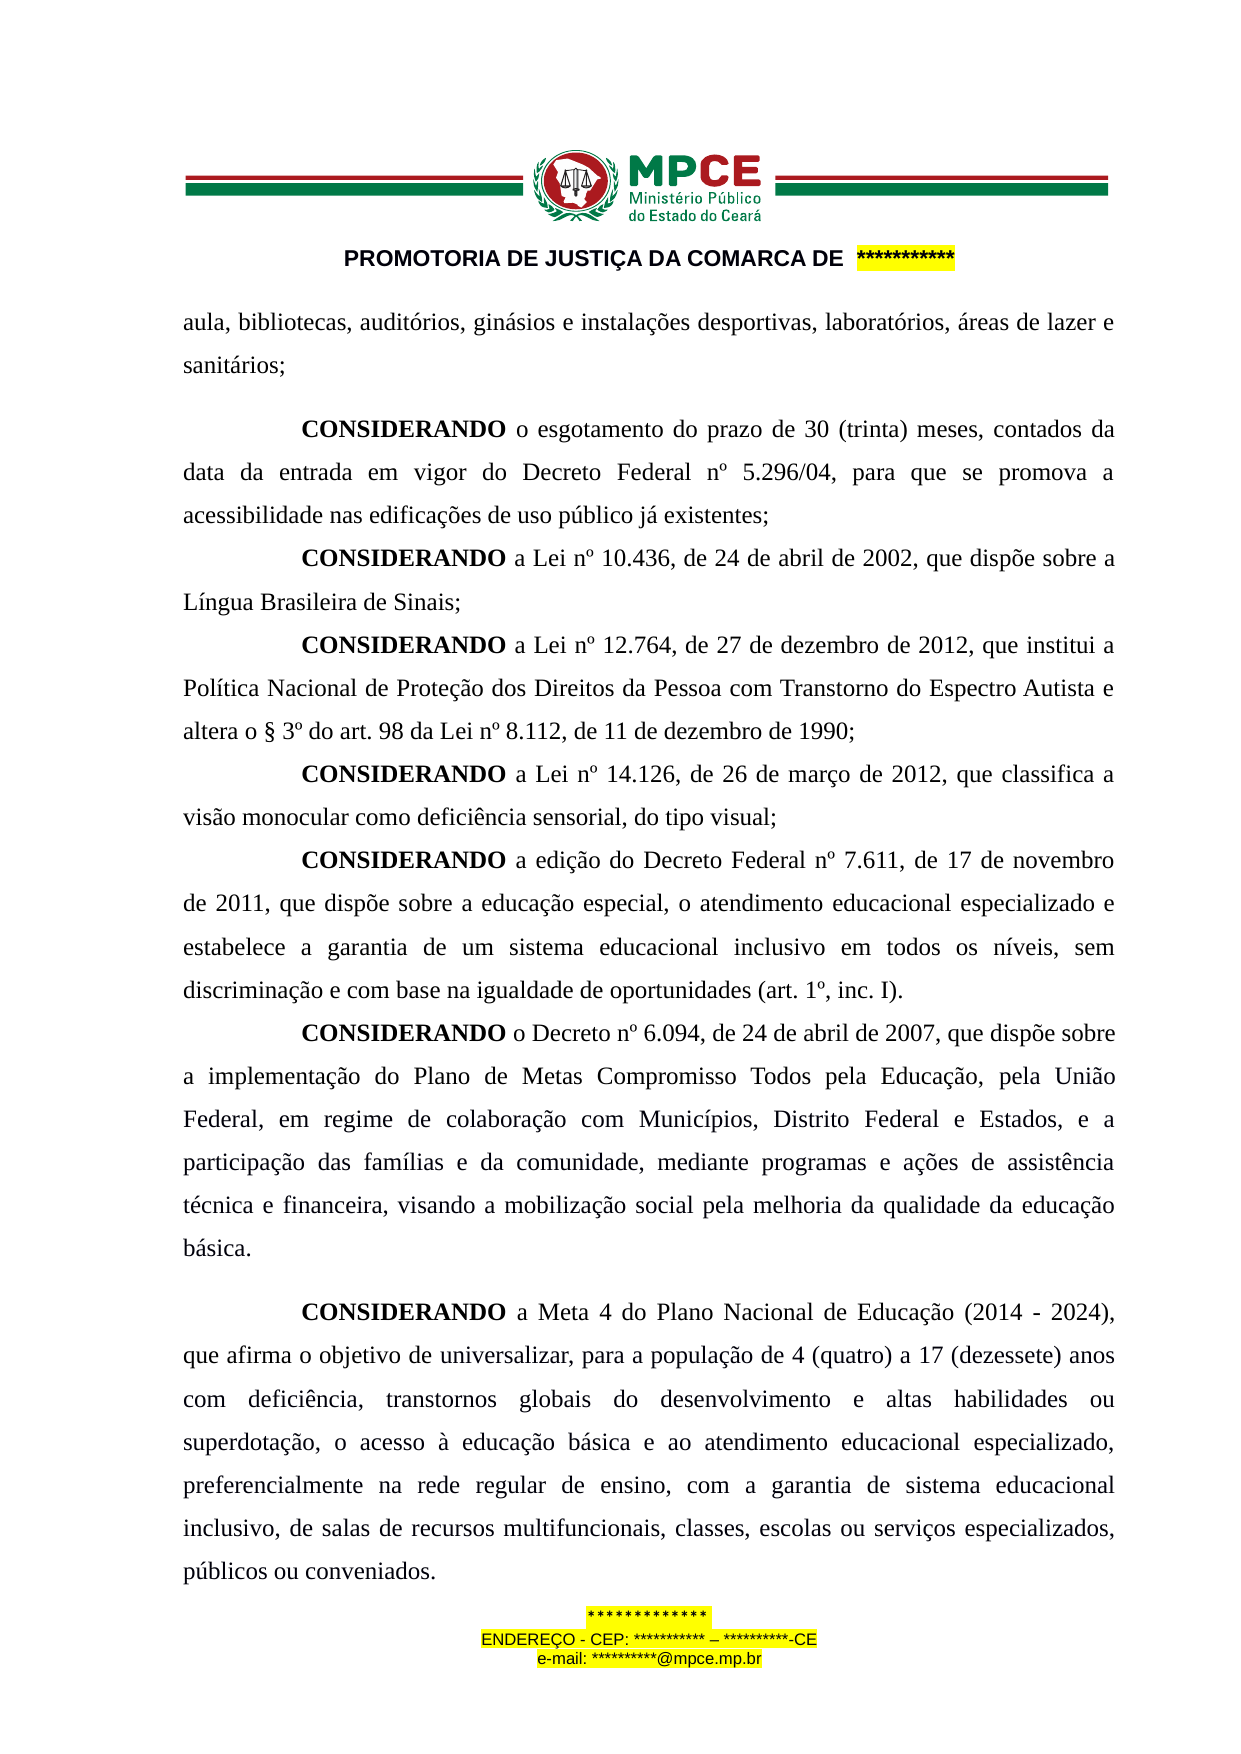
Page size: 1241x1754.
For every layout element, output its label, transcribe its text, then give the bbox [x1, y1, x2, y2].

text CONSIDERANDO a Meta 4 do Plano Nacional de Educação (2014 - 2024), que afirma o objetivo de universalizar, para a população de 4 (quatro) a 17 (dezessete) anos com deficiência, transtornos globais do desenvolvimento e altas habilidades ou superdotação, o acesso à educação básica e ao atendimento educacional especializado, preferencialmente na rede regular de ensino, com a garantia de sistema educacional inclusivo, de salas de recursos multifuncionais, classes, escolas ou serviços especializados, públicos ou conveniados. [183, 1297, 1116, 1585]
text CONSIDERANDO a Lei nº 10.436, de 24 de abril de 2002, que dispõe sobre a Língua Brasileira de Sinais; [183, 543, 1116, 615]
text CONSIDERANDO a Lei nº 12.764, de 27 de dezembro de 2012, que institui a Política Nacional de Proteção dos Direitos da Pessoa com Transtorno do Espectro Autista e altera o § 3º do art. 98 da Lei nº 8.112, de 11 de dezembro de 1990; [183, 630, 1116, 745]
text CONSIDERANDO a Lei nº 14.126, de 26 de março de 2012, que classifica a visão monocular como deficiência sensorial, do tipo visual; [183, 759, 1116, 831]
text CONSIDERANDO o Decreto nº 6.094, de 24 de abril de 2007, que dispõe sobre a implementação do Plano de Metas Compromisso Todos pela Educação, pela União Federal, em regime de colaboração com Municípios, Distrito Federal e Estados, e a participação das famílias e da comunidade, mediante programas e ações de assistência técnica e financeira, visando a mobilização social pela melhoria da qualidade da educação básica. [183, 1018, 1116, 1262]
text CONSIDERANDO a edição do Decreto Federal nº 7.611, de 17 de novembro de 2011, que dispõe sobre a educação especial, o atendimento educacional especializado e estabelece a garantia de um sistema educacional inclusivo em todos os níveis, sem discriminação e com base na igualdade de oportunidades (art. 1º, inc. I). [183, 845, 1116, 1003]
text aula, bibliotecas, auditórios, ginásios e instalações desportivas, laboratórios, áreas de lazer e sanitários; [183, 307, 1116, 379]
text CONSIDERANDO o esgotamento do prazo de 30 (trinta) meses, contados da data da entrada em vigor do Decreto Federal nº 5.296/04, para que se promova a acessibilidade nas edificações de uso público já existentes; [183, 414, 1116, 529]
